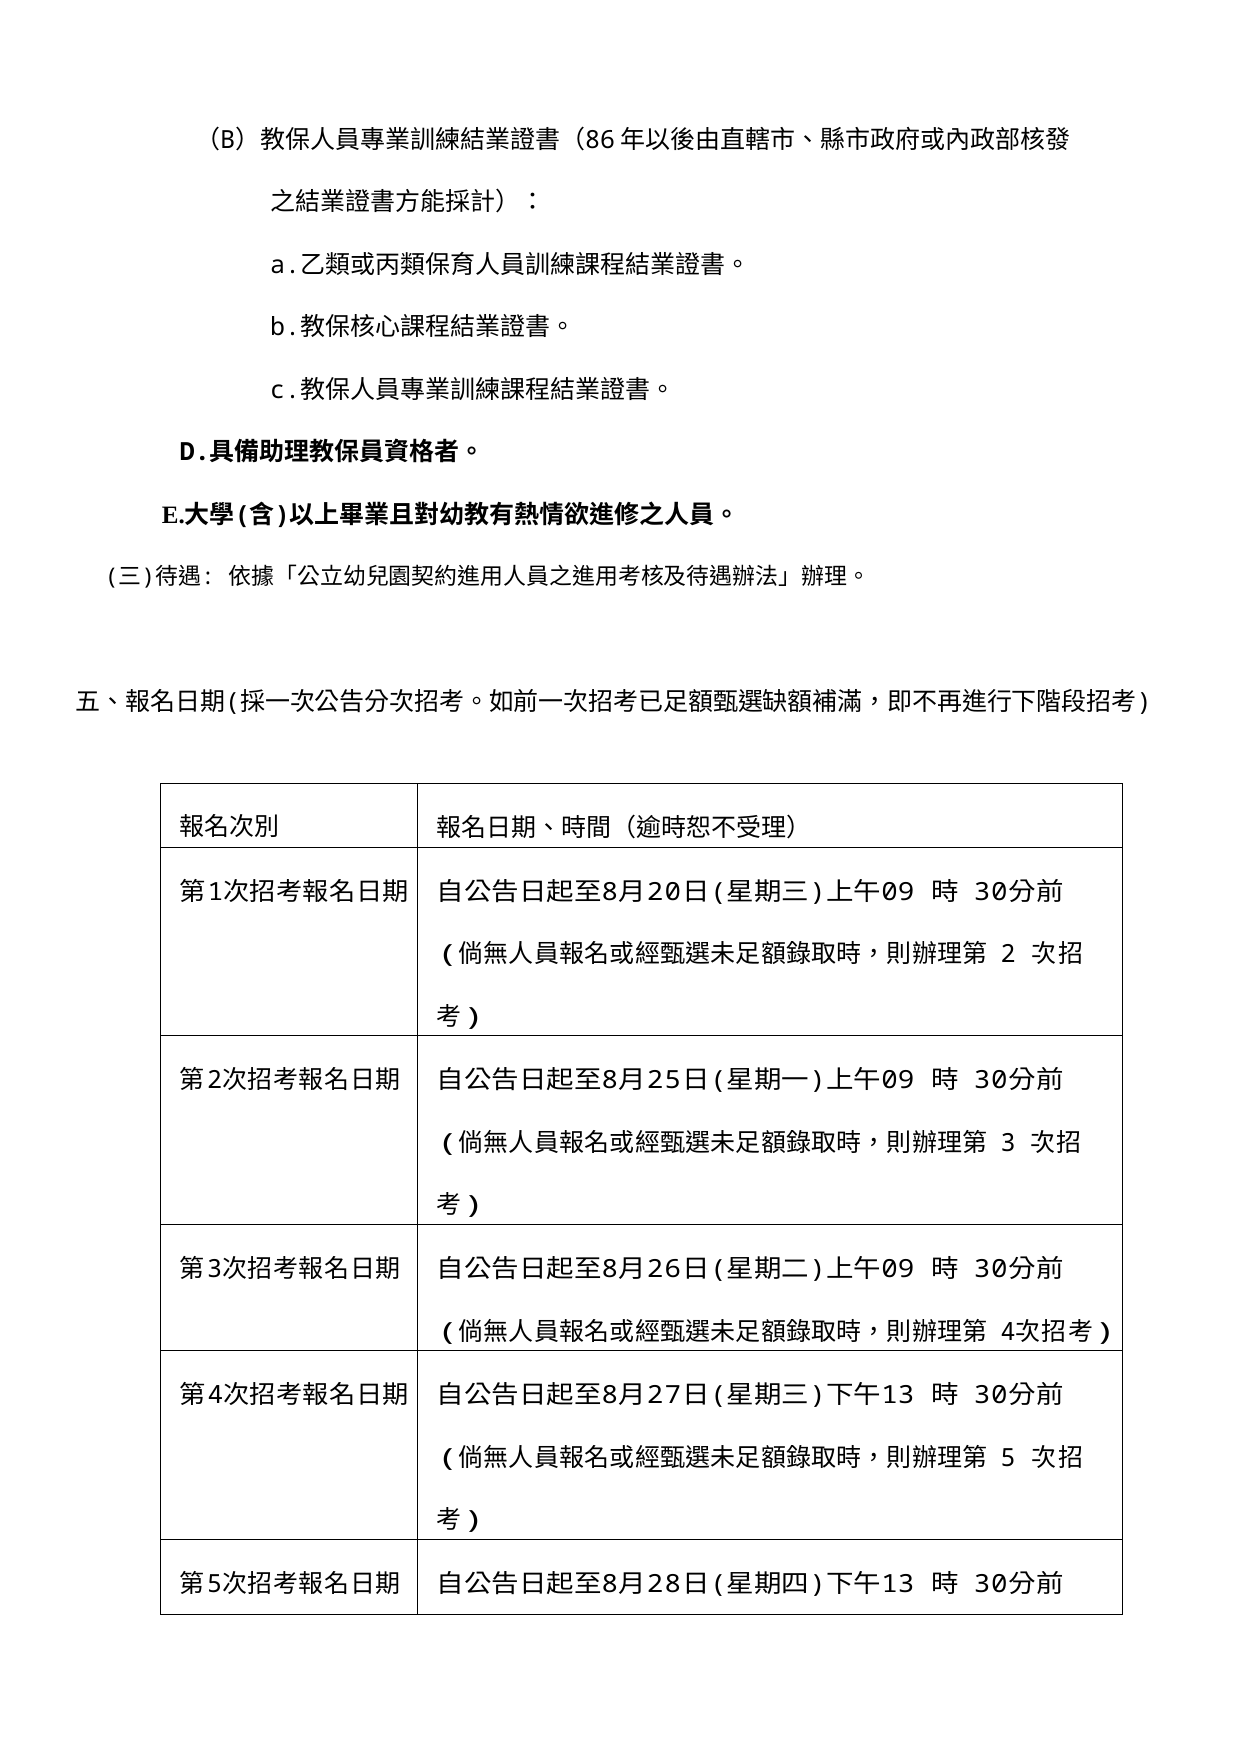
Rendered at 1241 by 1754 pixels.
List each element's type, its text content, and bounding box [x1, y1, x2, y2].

text c.教保人員專業訓練課程結業證書。 [75, 346, 1165, 408]
table_cell 自公告日起至8月27日(星期三)下午13 時 30分前 (倘無人員報名或經甄選未足額錄取時，則辦理第 5 次招考) [418, 1351, 1122, 1538]
table_cell 第3次招考報名日期 [161, 1225, 417, 1350]
table_header 報名次別 [161, 784, 417, 847]
text 五、報名日期(採一次公告分次招考。如前一次招考已足額甄選缺額補滿，即不再進行下階段招考) [75, 658, 1165, 721]
table_cell 自公告日起至8月28日(星期四)下午13 時 30分前 [418, 1540, 1122, 1614]
table_cell 自公告日起至8月26日(星期二)上午09 時 30分前 (倘無人員報名或經甄選未足額錄取時，則辦理第 4次招考) [418, 1225, 1122, 1350]
table_header 報名日期、時間（逾時恕不受理） [418, 784, 1122, 847]
table_cell 第5次招考報名日期 [161, 1540, 417, 1614]
text 之結業證書方能採計）： [75, 158, 1165, 221]
table_cell 第1次招考報名日期 [161, 848, 417, 1035]
table_cell 自公告日起至8月25日(星期一)上午09 時 30分前 (倘無人員報名或經甄選未足額錄取時，則辦理第 3 次招考) [418, 1036, 1122, 1224]
text b.教保核心課程結業證書。 [75, 283, 1165, 346]
table_cell 第4次招考報名日期 [161, 1351, 417, 1538]
text D.具備助理教保員資格者。 [104, 408, 1165, 471]
text E.大學(含)以上畢業且對幼教有熱情欲進修之人員。 [104, 471, 1165, 533]
text a.乙類或丙類保育人員訓練課程結業證書。 [75, 221, 1165, 283]
table_cell 自公告日起至8月20日(星期三)上午09 時 30分前 (倘無人員報名或經甄選未足額錄取時，則辦理第 2 次招考) [418, 848, 1122, 1035]
table_cell 第2次招考報名日期 [161, 1036, 417, 1224]
text (三)待遇: 依據「公立幼兒園契約進用人員之進用考核及待遇辦法」辦理。 [75, 533, 1165, 596]
text （B）教保人員專業訓練結業證書（86年以後由直轄市、縣市政府或內政部核發 [75, 96, 1165, 158]
